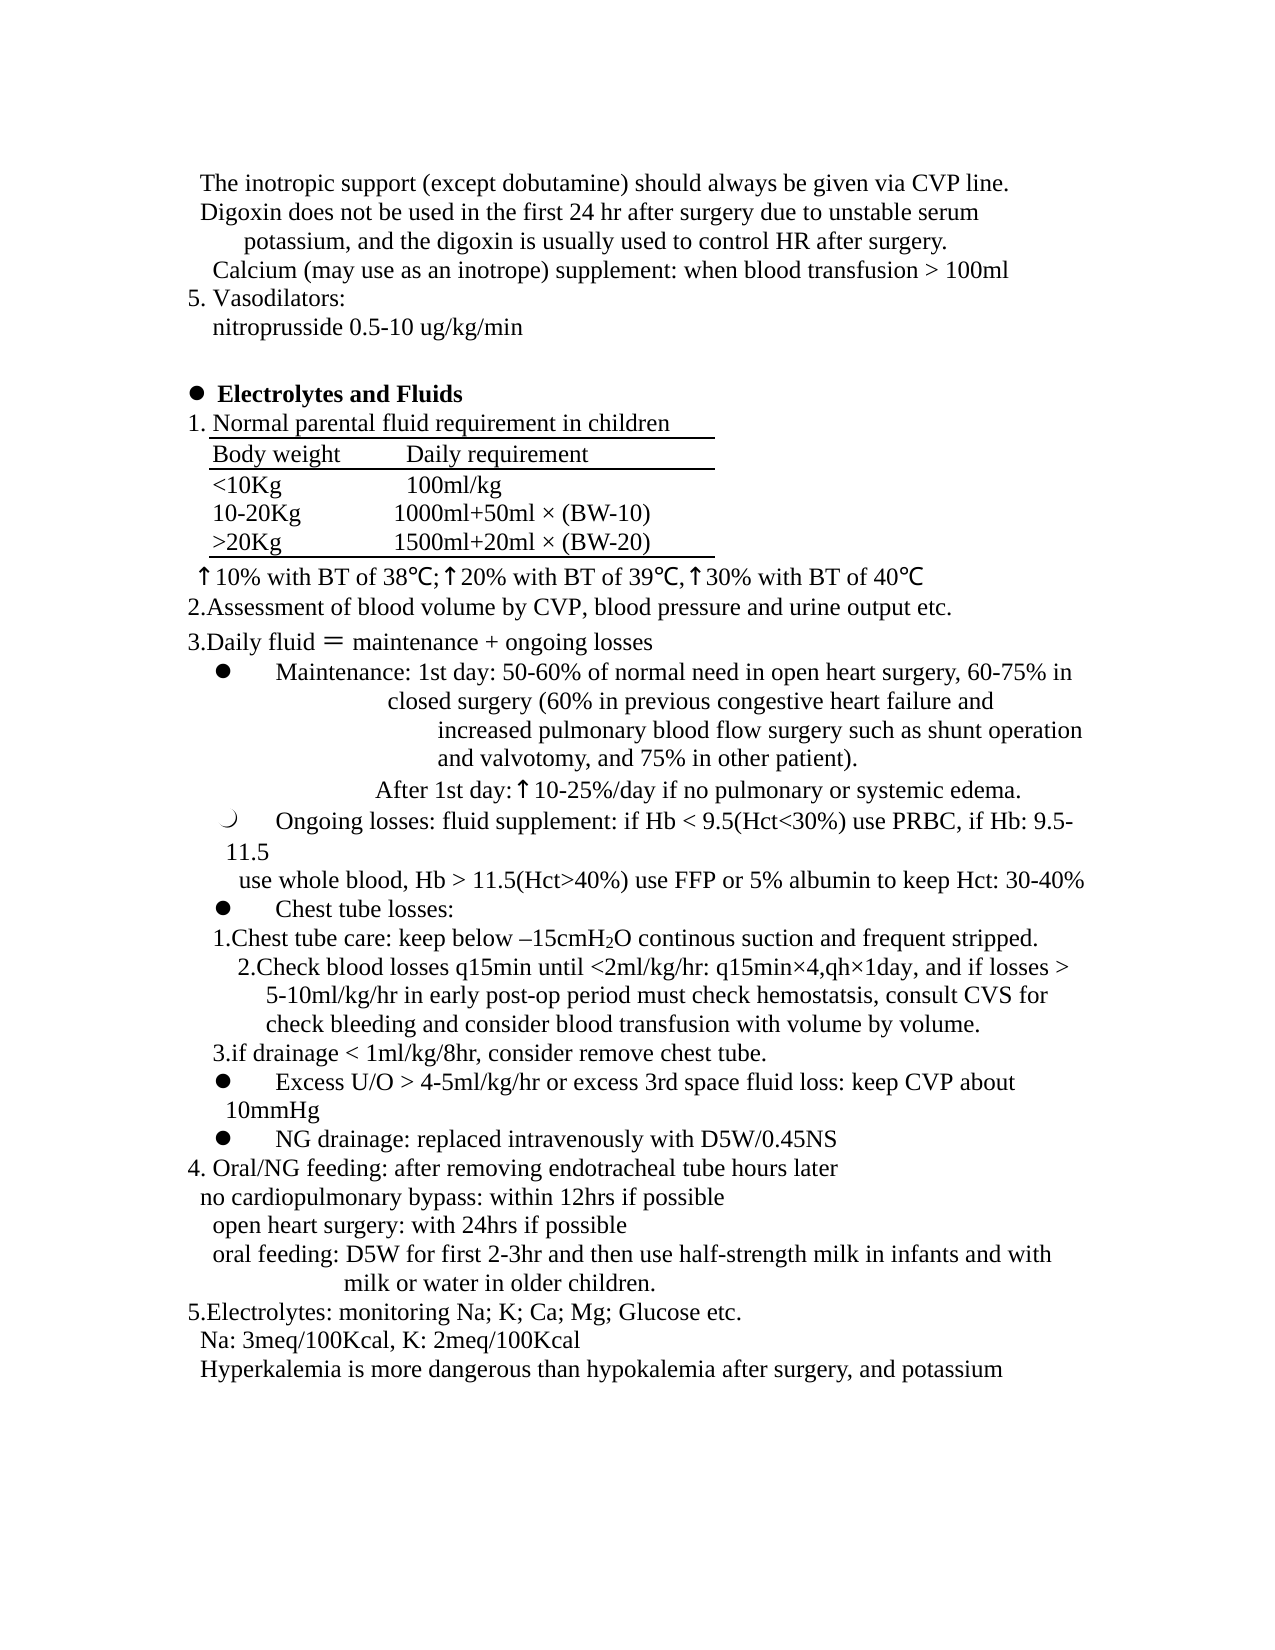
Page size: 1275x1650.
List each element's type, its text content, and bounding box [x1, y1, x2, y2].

subtitle 3.Daily fluid ＝ maintenance + ongoing losses [187, 621, 1087, 657]
subtitle Na: 3meq/100Kcal, K: 2meq/100Kcal [187, 1326, 1087, 1354]
text 3.if drainage < 1ml/kg/8hr, consider remove chest tube. [187, 1038, 1087, 1067]
list Maintenance: 1st day: 50-60% of normal need in open heart surgery, 60-75% in [214, 657, 1087, 686]
table_cell >20Kg [209, 527, 378, 556]
text 4. Oral/NG feeding: after removing endotracheal tube hours later [187, 1153, 1087, 1182]
text Hyperkalemia is more dangerous than hypokalemia after surgery, and potassium [187, 1354, 1087, 1383]
text and valvotomy, and 75% in other patient). [187, 743, 1087, 772]
text no cardiopulmonary bypass: within 12hrs if possible [187, 1182, 1087, 1211]
text The inotropic support (except dobutamine) should always be given via CVP line. [187, 168, 1087, 197]
subtitle 5. Vasodilators: [187, 283, 1087, 312]
text potassium, and the digoxin is usually used to control HR after surgery. [187, 226, 1087, 255]
subtitle 2.Assessment of blood volume by CVP, blood pressure and urine output etc. [187, 592, 1087, 621]
text oral feeding: D5W for first 2-3hr and then use half-strength milk in infants and with [187, 1239, 1087, 1268]
list Electrolytes and Fluids [187, 379, 1087, 408]
table_cell 10-20Kg [209, 499, 378, 527]
text milk or water in older children. [187, 1268, 1087, 1297]
text closed surgery (60% in previous congestive heart failure and [187, 686, 1087, 715]
subtitle ↑10% with BT of 38℃;↑20% with BT of 39℃,↑30% with BT of 40℃ [187, 558, 1087, 592]
text open heart surgery: with 24hrs if possible [187, 1211, 1087, 1239]
subtitle use whole blood, Hb > 11.5(Hct>40%) use FFP or 5% albumin to keep Hct: 30-40% [214, 866, 1087, 894]
subtitle 1.Chest tube care: keep below –15cmH2O continous suction and frequent stripped. [187, 923, 1087, 952]
text Calcium (may use as an inotrope) supplement: when blood transfusion > 100ml [187, 255, 1087, 283]
text After 1st day:↑10-25%/day if no pulmonary or systemic edema. [187, 772, 1087, 806]
subtitle 1. Normal parental fluid requirement in children [187, 408, 1087, 437]
table_header Daily requirement [378, 439, 715, 468]
list Excess U/O > 4-5ml/kg/hr or excess 3rd space fluid loss: keep CVP about 10mmHg [213, 1067, 1087, 1124]
list Ongoing losses: fluid supplement: if Hb < 9.5(Hct<30%) use PRBC, if Hb: 9.5-11.5 [214, 806, 1087, 866]
table_cell 1500ml+20ml × (BW-20) [378, 527, 715, 556]
table_cell 1000ml+50ml × (BW-10) [378, 499, 715, 527]
text Digoxin does not be used in the first 24 hr after surgery due to unstable serum [187, 197, 1087, 226]
subtitle check bleeding and consider blood transfusion with volume by volume. [216, 1009, 1087, 1038]
subtitle 5-10ml/kg/hr in early post-op period must check hemostatsis, consult CVS for [216, 981, 1087, 1009]
subtitle 2.Check blood losses q15min until <2ml/kg/hr: q15min×4,qh×1day, and if losses > [212, 952, 1087, 981]
table_cell <10Kg [209, 470, 378, 498]
subtitle nitroprusside 0.5-10 ug/kg/min [212, 312, 1087, 341]
table_header Body weight [209, 439, 378, 468]
list Chest tube losses: [213, 894, 1087, 923]
list NG drainage: replaced intravenously with D5W/0.45NS [213, 1124, 1087, 1153]
subtitle 5.Electrolytes: monitoring Na; K; Ca; Mg; Glucose etc. [187, 1297, 1087, 1326]
text increased pulmonary blood flow surgery such as shunt operation [187, 715, 1087, 743]
table_cell 100ml/kg [378, 470, 715, 498]
